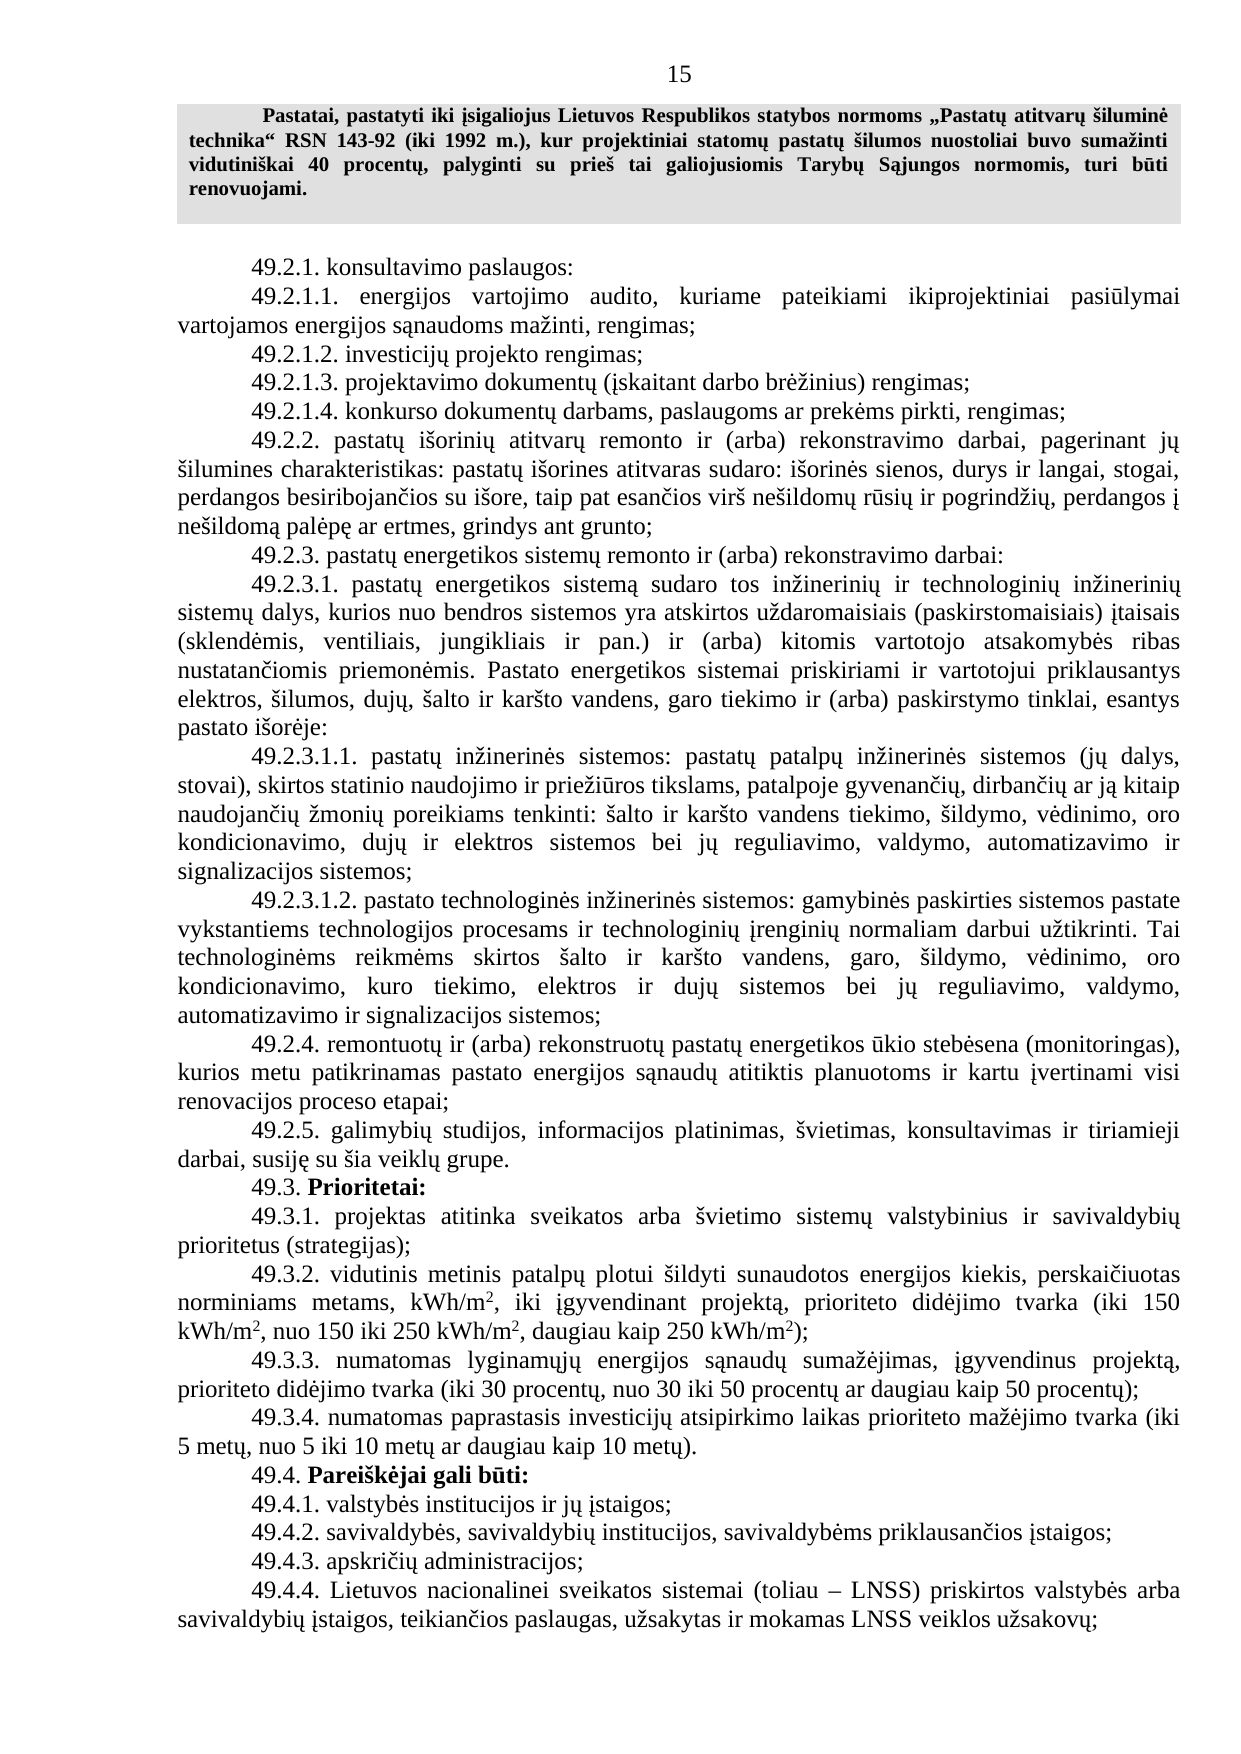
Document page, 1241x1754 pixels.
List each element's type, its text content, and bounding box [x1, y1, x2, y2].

text 49.2.4. remontuotų ir (arba) rekonstruotų pastatų energetikos ūkio stebėsena (monitoringas), kurios metu patikrinamas pastato energijos sąnaudų atitiktis planuotoms ir kartu įvertinami visi renovacijos proceso etapai; [177, 1029, 1181, 1115]
text 49.3.1. projektas atitinka sveikatos arba švietimo sistemų valstybinius ir savivaldybių prioritetus (strategijas); [177, 1201, 1181, 1259]
text 49.2.3.1. pastatų energetikos sistemą sudaro tos inžinerinių ir technologinių inžinerinių sistemų dalys, kurios nuo bendros sistemos yra atskirtos uždaromaisiais (paskirstomaisiais) įtaisais (sklendėmis, ventiliais, jungikliais ir pan.) ir (arba) kitomis vartotojo atsakomybės ribas nustatančiomis priemonėmis. Pastato energetikos sistemai priskiriami ir vartotojui priklausantys elektros, šilumos, dujų, šalto ir karšto vandens, garo tiekimo ir (arba) paskirstymo tinklai, esantys pastato išorėje: [177, 569, 1181, 741]
text 49.2.1. konsultavimo paslaugos: [177, 252, 1181, 281]
text 49.2.3.1.2. pastato technologinės inžinerinės sistemos: gamybinės paskirties sistemos pastate vykstantiems technologijos procesams ir technologinių įrenginių normaliam darbui užtikrinti. Tai technologinėms reikmėms skirtos šalto ir karšto vandens, garo, šildymo, vėdinimo, oro kondicionavimo, kuro tiekimo, elektros ir dujų sistemos bei jų reguliavimo, valdymo, automatizavimo ir signalizacijos sistemos; [177, 885, 1181, 1029]
table_header Pastatai, pastatyti iki įsigaliojus Lietuvos Respublikos statybos normoms „Pastatų atitvarų šiluminė technika“ RSN 143-92 (iki 1992 m.), kur projektiniai statomų pastatų šilumos nuostoliai buvo sumažinti vidutiniškai 40 procentų, palyginti su prieš tai galiojusiomis Tarybų Sąjungos normomis, turi būti renovuojami. [177, 104, 1181, 224]
text 49.4.1. valstybės institucijos ir jų įstaigos; [177, 1489, 1181, 1517]
text 49.2.1.3. projektavimo dokumentų (įskaitant darbo brėžinius) rengimas; [177, 367, 1181, 396]
text 49.2.5. galimybių studijos, informacijos platinimas, švietimas, konsultavimas ir tiriamieji darbai, susiję su šia veiklų grupe. [177, 1115, 1181, 1172]
text 49.4.3. apskričių administracijos; [177, 1546, 1181, 1575]
text 49.2.1.2. investicijų projekto rengimas; [177, 339, 1181, 367]
text 49.4. Pareiškėjai gali būti: [177, 1460, 1181, 1489]
text 49.3. Prioritetai: [177, 1172, 1181, 1201]
text 49.4.4. Lietuvos nacionalinei sveikatos sistemai (toliau – LNSS) priskirtos valstybės arba savivaldybių įstaigos, teikiančios paslaugas, užsakytas ir mokamas LNSS veiklos užsakovų; [177, 1575, 1181, 1632]
text 49.3.2. vidutinis metinis patalpų plotui šildyti sunaudotos energijos kiekis, perskaičiuotas norminiams metams, kWh/m2, iki įgyvendinant projektą, prioriteto didėjimo tvarka (iki 150 kWh/m2, nuo 150 iki 250 kWh/m2, daugiau kaip 250 kWh/m2); [177, 1259, 1181, 1345]
text 49.3.4. numatomas paprastasis investicijų atsipirkimo laikas prioriteto mažėjimo tvarka (iki 5 metų, nuo 5 iki 10 metų ar daugiau kaip 10 metų). [177, 1402, 1181, 1460]
text 49.2.1.4. konkurso dokumentų darbams, paslaugoms ar prekėms pirkti, rengimas; [177, 396, 1181, 425]
text 49.4.2. savivaldybės, savivaldybių institucijos, savivaldybėms priklausančios įstaigos; [177, 1517, 1181, 1546]
text 49.3.3. numatomas lyginamųjų energijos sąnaudų sumažėjimas, įgyvendinus projektą, prioriteto didėjimo tvarka (iki 30 procentų, nuo 30 iki 50 procentų ar daugiau kaip 50 procentų); [177, 1345, 1181, 1402]
text 49.2.3.1.1. pastatų inžinerinės sistemos: pastatų patalpų inžinerinės sistemos (jų dalys, stovai), skirtos statinio naudojimo ir priežiūros tikslams, patalpoje gyvenančių, dirbančių ar ją kitaip naudojančių žmonių poreikiams tenkinti: šalto ir karšto vandens tiekimo, šildymo, vėdinimo, oro kondicionavimo, dujų ir elektros sistemos bei jų reguliavimo, valdymo, automatizavimo ir signalizacijos sistemos; [177, 741, 1181, 885]
text 49.2.2. pastatų išorinių atitvarų remonto ir (arba) rekonstravimo darbai, pagerinant jų šilumines charakteristikas: pastatų išorines atitvaras sudaro: išorinės sienos, durys ir langai, stogai, perdangos besiribojančios su išore, taip pat esančios virš nešildomų rūsių ir pogrindžių, perdangos į nešildomą palėpę ar ertmes, grindys ant grunto; [177, 425, 1181, 540]
text 49.2.1.1. energijos vartojimo audito, kuriame pateikiami ikiprojektiniai pasiūlymai vartojamos energijos sąnaudoms mažinti, rengimas; [177, 281, 1181, 339]
text 49.2.3. pastatų energetikos sistemų remonto ir (arba) rekonstravimo darbai: [177, 540, 1181, 569]
